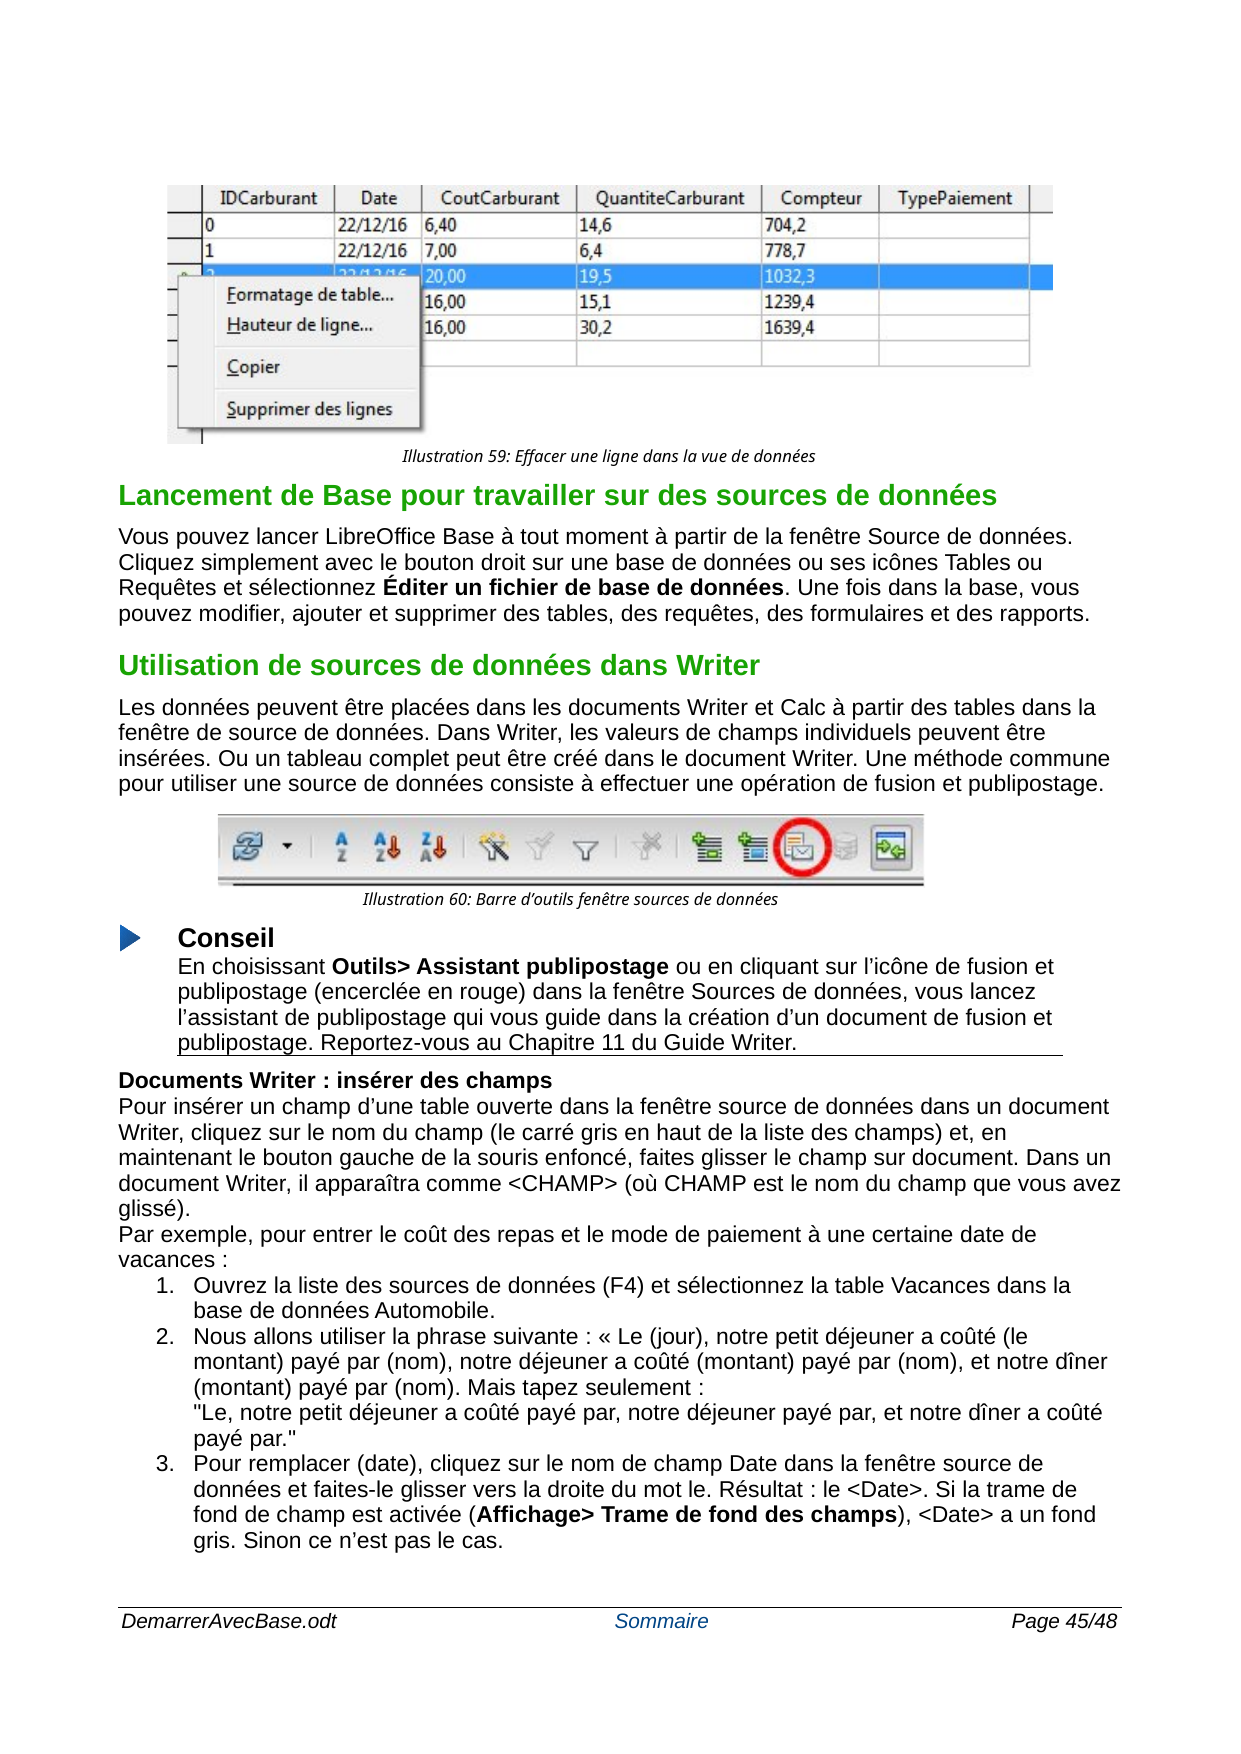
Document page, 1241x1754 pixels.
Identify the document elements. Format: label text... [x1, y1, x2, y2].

text Vous pouvez lancer LibreOffice Base à tout moment à partir de la fenêtre Source de données. Cliquez simplement avec le bouton droit sur une base de données ou ses icônes Tables ou Requêtes et sélectionnez Éditer un fichier de base de données. Une fois dans la base, vous pouvez modifier, ajouter et supprimer des tables, des requêtes, des formulaires et des rapports. [118, 524, 1122, 626]
list Illustration 60: Barre d’outils fenêtre sources de données [218, 888, 925, 911]
list Conseil [80, 796, 1122, 953]
text Les données peuvent être placées dans les documents Writer et Calc à partir des tables dans la fenêtre de source de données. Dans Writer, les valeurs de champs individuels peuvent être insérées. Ou un tableau complet peut être créé dans le document Writer. Une méthode commune pour utiliser une source de données consiste à effectuer une opération de fusion et publipostage. [118, 694, 1122, 796]
list Ouvrez la liste des sources de données (F4) et sélectionnez la table Vacances dans la base de données Automobile. [156, 1272, 1122, 1323]
text Illustration 59: Effacer une ligne dans la vue de données [167, 444, 1053, 467]
text Pour insérer un champ d’une table ouverte dans la fenêtre source de données dans un document Writer, cliquez sur le nom du champ (le carré gris en haut de la liste des champs) et, en maintenant le bouton gauche de la souris enfoncé, faites glisser le champ sur document. Dans un document Writer, il apparaîtra comme <CHAMP> (où CHAMP est le nom du champ que vous avez glissé). [118, 1094, 1122, 1221]
picture [217, 814, 926, 888]
list Pour remplacer (date), cliquez sur le nom de champ Date dans la fenêtre source de données et faites-le glisser vers la droite du mot le. Résultat : le <Date>. Si la trame de fond de champ est activée (Affichage> Trame de fond des champs), <Date> a un fond gris. Sinon ce n’est pas le cas. [156, 1451, 1122, 1553]
list Nous allons utiliser la phrase suivante : « Le (jour), notre petit déjeuner a coûté (le montant) payé par (nom), notre déjeuner a coûté (montant) payé par (nom), et notre dîner (montant) payé par (nom). Mais tapez seulement : "Le, notre petit déjeuner a coûté payé par, notre déjeuner payé par, et notre dîner a coûté payé par." [156, 1323, 1122, 1451]
text En choisissant Outils> Assistant publipostage ou en cliquant sur l’icône de fusion et publipostage (encerclée en rouge) dans la fenêtre Sources de données, vous lancez l’assistant de publipostage qui vous guide dans la création d’un document de fusion et publipostage. Reportez-vous au Chapitre 11 du Guide Writer. [177, 953, 1063, 1055]
text Documents Writer : insérer des champs [118, 1068, 1122, 1094]
text Par exemple, pour entrer le coût des repas et le mode de paiement à une certaine date de vacances : [118, 1221, 1122, 1272]
picture [167, 185, 1053, 444]
subtitle Utilisation de sources de données dans Writer [118, 649, 1122, 682]
subtitle Lancement de Base pour travailler sur des sources de données [118, 173, 1122, 512]
